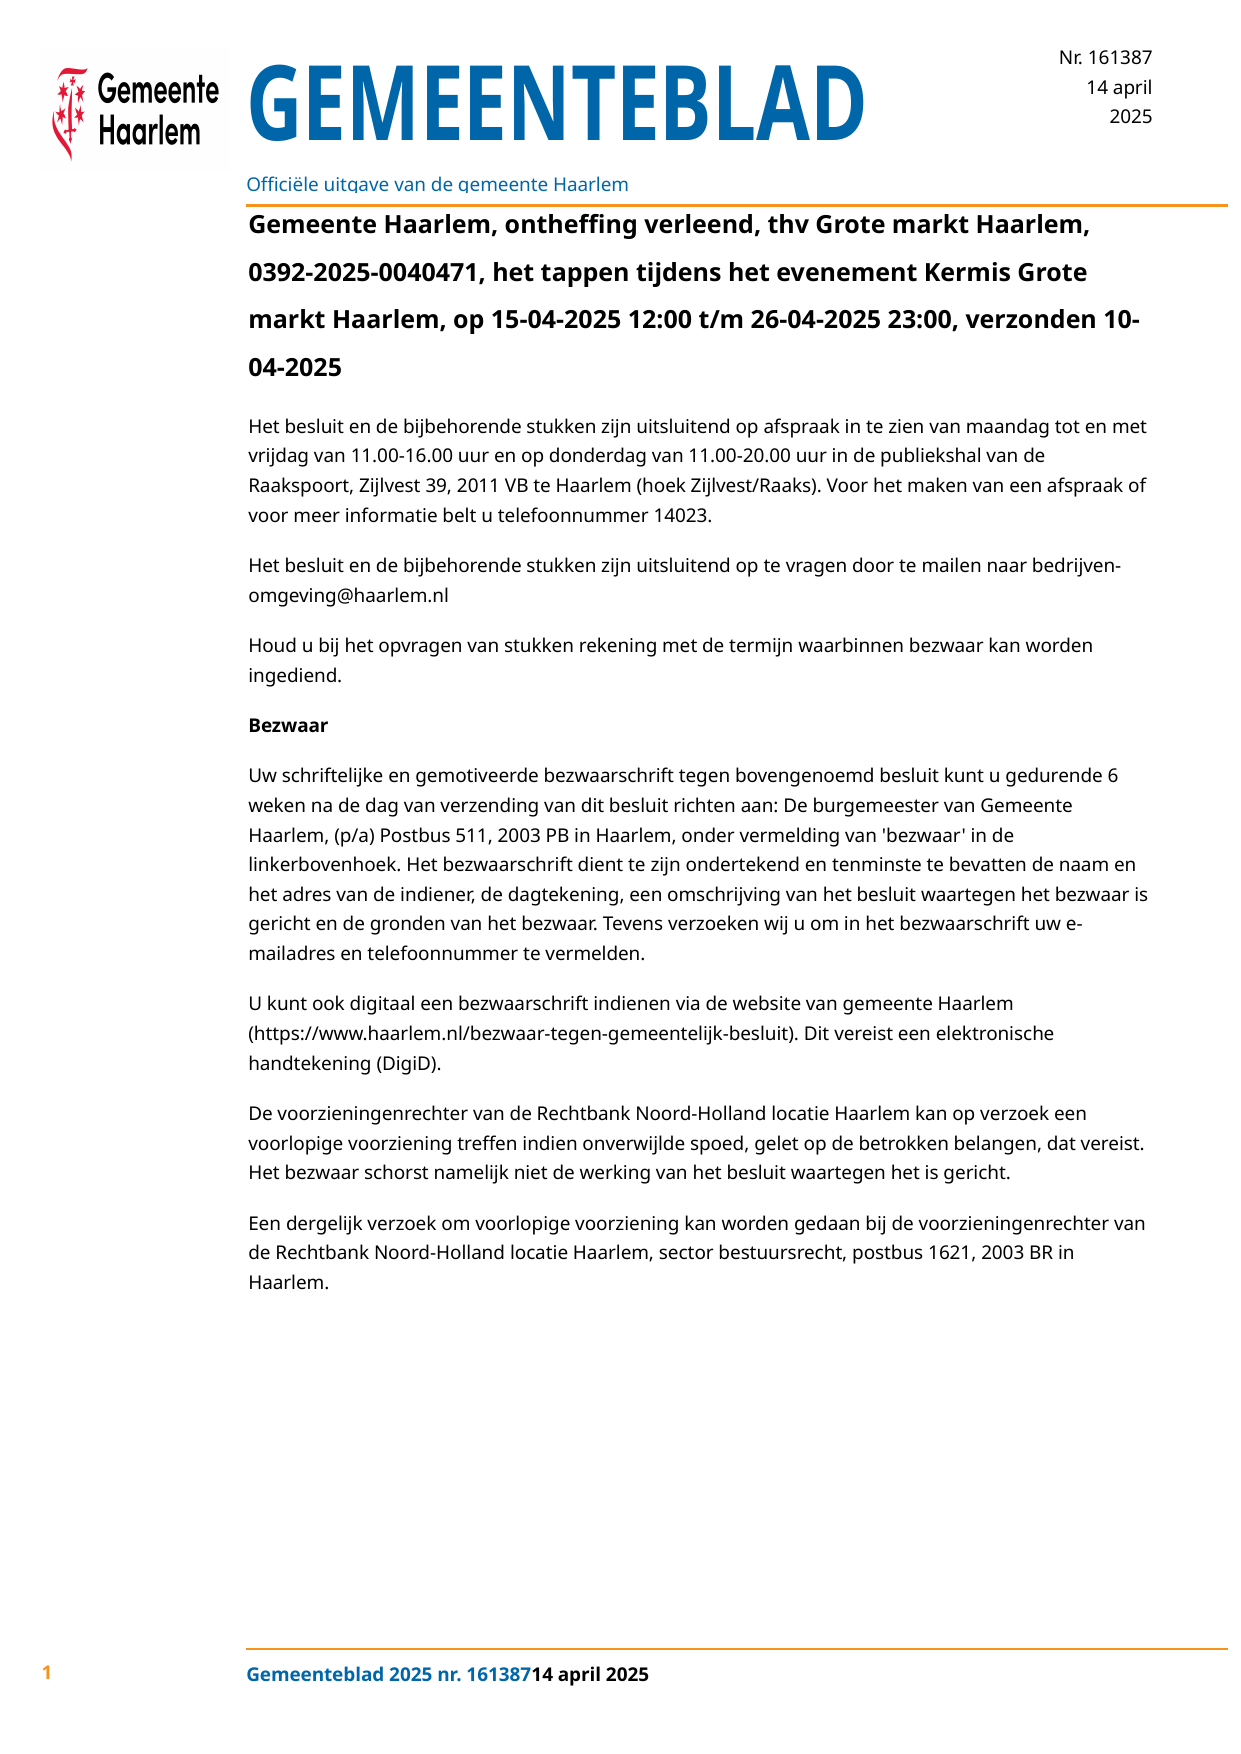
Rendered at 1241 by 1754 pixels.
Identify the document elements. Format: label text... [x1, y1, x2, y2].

text Het besluit en de bijbehorende stukken zijn uitsluitend op te vragen door te mailen naar bedrijven-omgeving@haarlem.nl [248, 552, 1152, 608]
text U kunt ook digitaal een bezwaarschrift indienen via de website van gemeente Haarlem (https://www.haarlem.nl/bezwaar-tegen-gemeentelijk-besluit). Dit vereist een elektronische handtekening (DigiD). [248, 991, 1152, 1076]
text Gemeente Haarlem, ontheffing verleend, thv Grote markt Haarlem, 0392-2025-0040471, het tappen tijdens het evenement Kermis Grote markt Haarlem, op 15-04-2025 12:00 t/m 26-04-2025 23:00, verzonden 10-04-2025 [248, 207, 1152, 384]
text De voorzieningenrechter van de Rechtbank Noord-Holland locatie Haarlem kan op verzoek een voorlopige voorziening treffen indien onverwijlde spoed, gelet op de betrokken belangen, dat vereist. Het bezwaar schorst namelijk niet de werking van het besluit waartegen het is gericht. [248, 1100, 1152, 1185]
picture [41, 47, 231, 172]
text Een dergelijk verzoek om voorlopige voorziening kan worden gedaan bij de voorzieningenrechter van de Rechtbank Noord-Holland locatie Haarlem, sector bestuursrecht, postbus 1621, 2003 BR in Haarlem. [248, 1210, 1152, 1295]
text Het besluit en de bijbehorende stukken zijn uitsluitend op afspraak in te zien van maandag tot en met vrijdag van 11.00-16.00 uur en op donderdag van 11.00-20.00 uur in de publiekshal van de Raakspoort, Zijlvest 39, 2011 VB te Haarlem (hoek Zijlvest/Raaks). Voor het maken van een afspraak of voor meer informatie belt u telefoonnummer 14023. [248, 413, 1152, 528]
text Bezwaar [248, 712, 1152, 738]
text Uw schriftelijke en gemotiveerde bezwaarschrift tegen bovengenoemd besluit kunt u gedurende 6 weken na de dag van verzending van dit besluit richten aan: De burgemeester van Gemeente Haarlem, (p/a) Postbus 511, 2003 PB in Haarlem, onder vermelding van 'bezwaar' in de linkerbovenhoek. Het bezwaarschrift dient te zijn ondertekend en tenminste te bevatten de naam en het adres van de indiener, de dagtekening, een omschrijving van het besluit waartegen het bezwaar is gericht en de gronden van het bezwaar. Tevens verzoeken wij u om in het bezwaarschrift uw e-mailadres en telefoonnummer te vermelden. [248, 763, 1152, 966]
text Houd u bij het opvragen van stukken rekening met de termijn waarbinnen bezwaar kan worden ingediend. [248, 632, 1152, 688]
